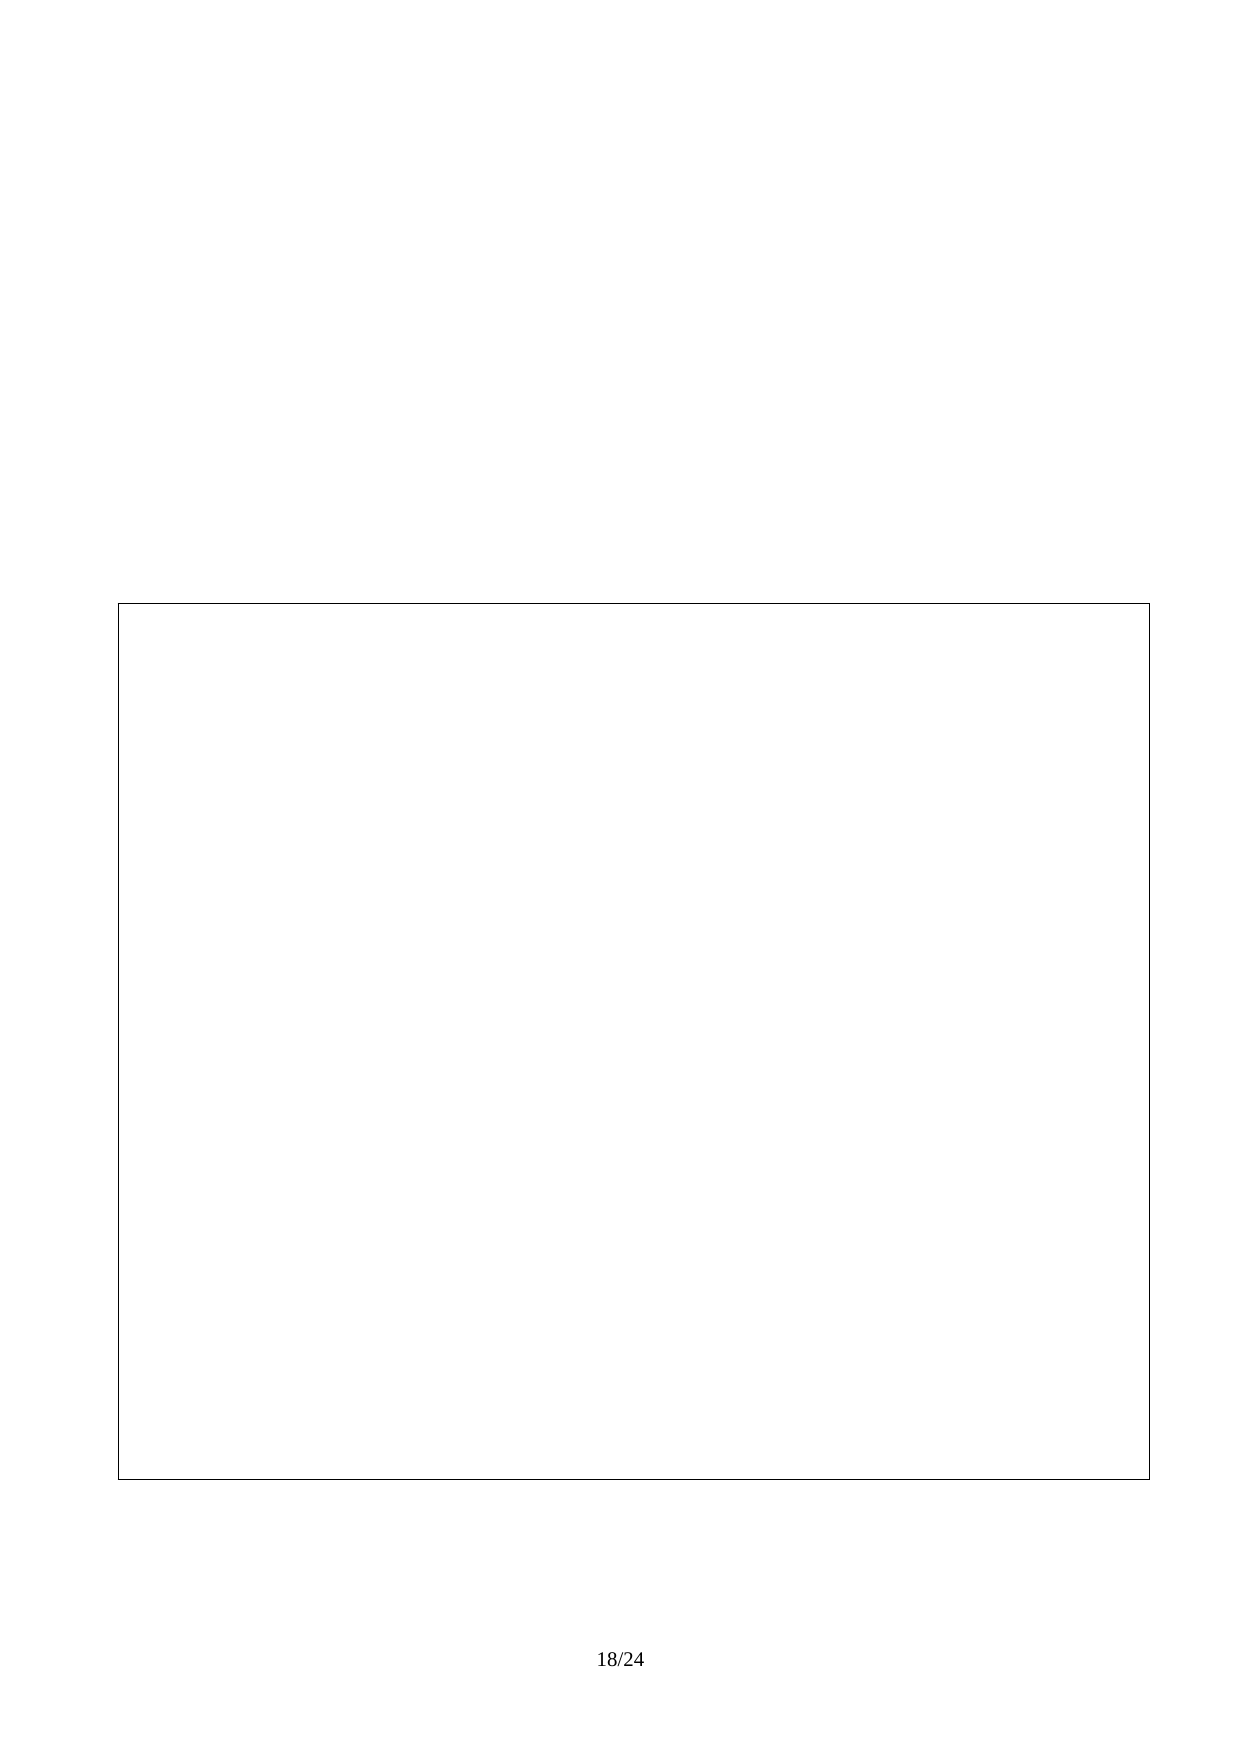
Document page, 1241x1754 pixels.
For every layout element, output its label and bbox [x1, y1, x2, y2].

table_cell [119, 604, 1149, 1479]
